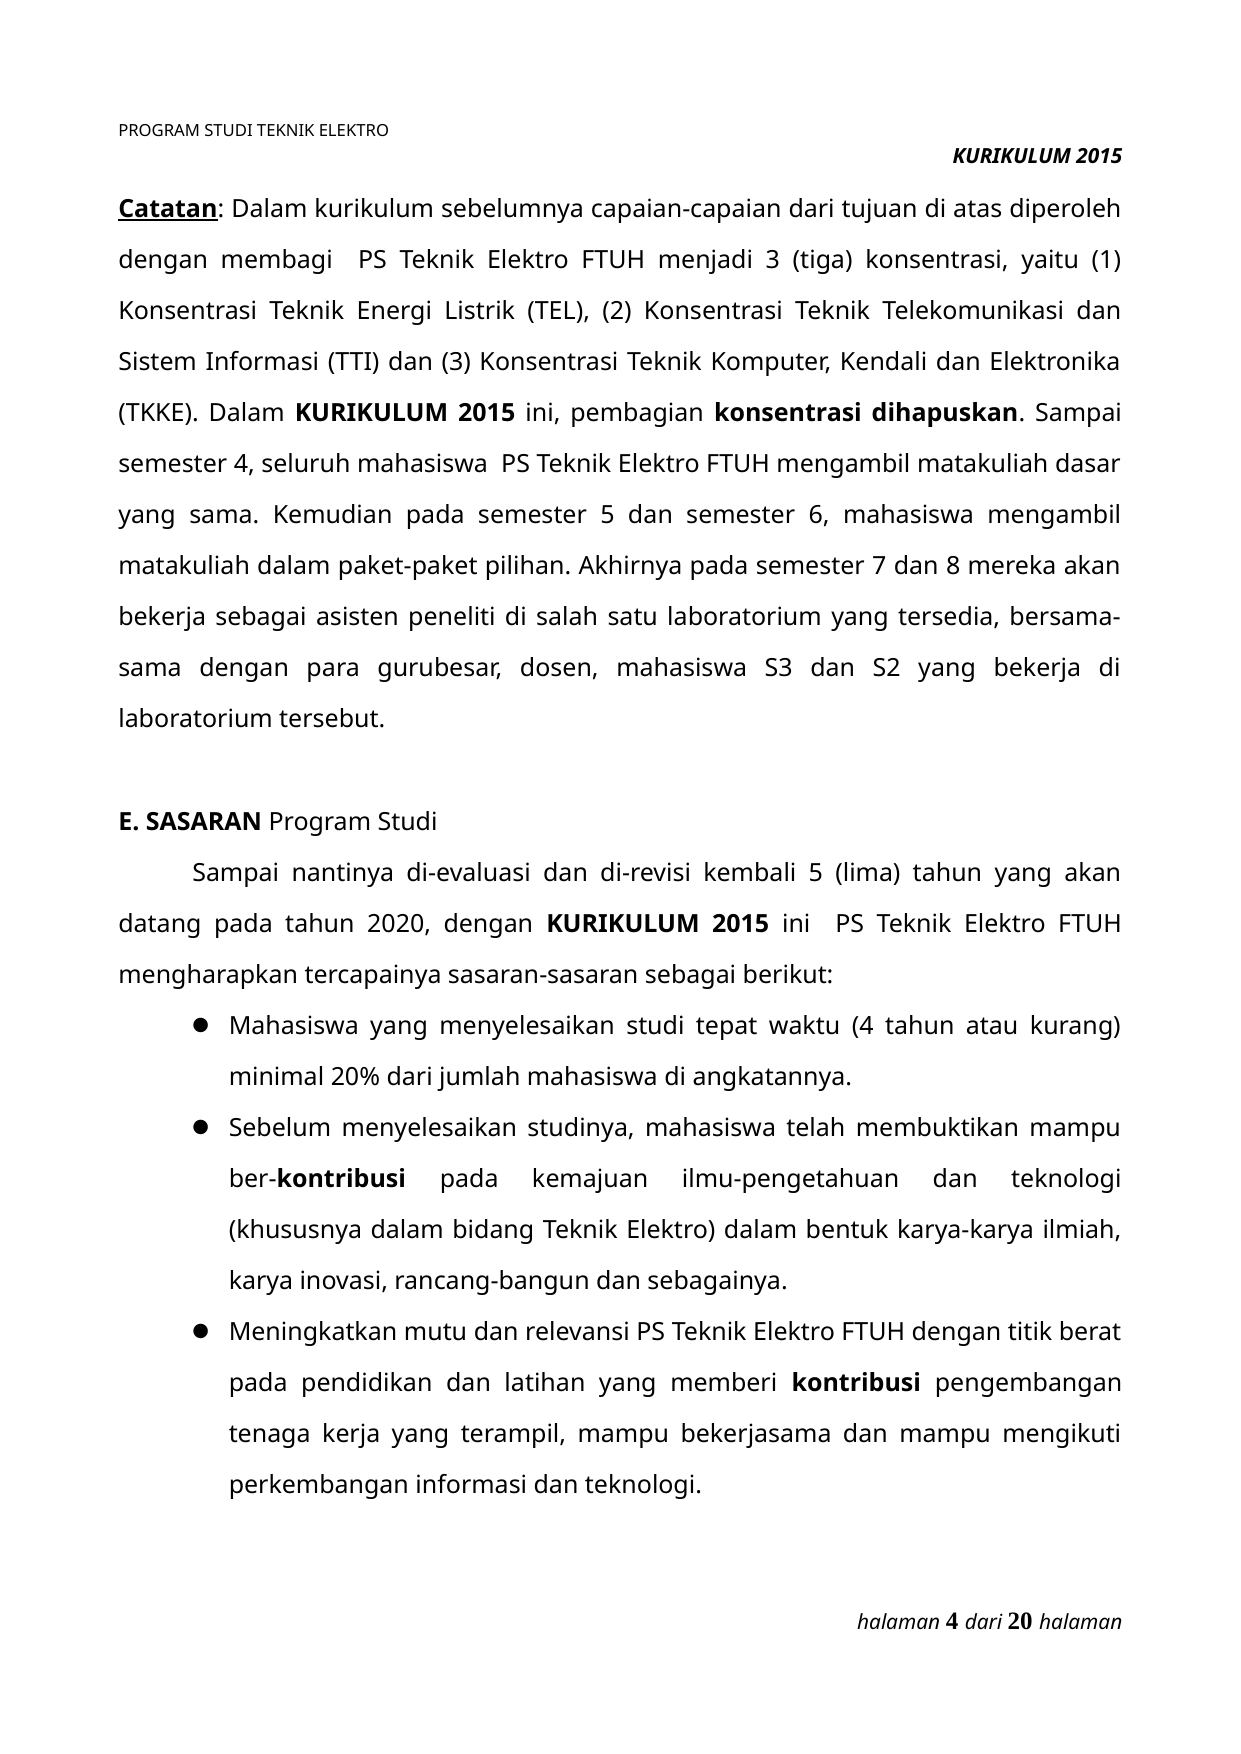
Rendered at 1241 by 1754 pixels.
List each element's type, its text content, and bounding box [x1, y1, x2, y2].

text Sampai nantinya di-evaluasi dan di-revisi kembali 5 (lima) tahun yang akan datang pada tahun 2020, dengan KURIKULUM 2015 ini PS Teknik Elektro FTUH mengharapkan tercapainya sasaran-sasaran sebagai berikut: [118, 854, 1122, 990]
list Meningkatkan mutu dan relevansi PS Teknik Elektro FTUH dengan titik berat pada pendidikan dan latihan yang memberi kontribusi pengembangan tenaga kerja yang terampil, mampu bekerjasama dan mampu mengikuti perkembangan informasi dan teknologi. [191, 1314, 1122, 1501]
list Mahasiswa yang menyelesaikan studi tepat waktu (4 tahun atau kurang) minimal 20% dari jumlah mahasiswa di angkatannya. [191, 1007, 1122, 1092]
text Catatan: Dalam kurikulum sebelumnya capaian-capaian dari tujuan di atas diperoleh dengan membagi PS Teknik Elektro FTUH menjadi 3 (tiga) konsentrasi, yaitu (1) Konsentrasi Teknik Energi Listrik (TEL), (2) Konsentrasi Teknik Telekomunikasi dan Sistem Informasi (TTI) dan (3) Konsentrasi Teknik Komputer, Kendali dan Elektronika (TKKE). Dalam KURIKULUM 2015 ini, pembagian konsentrasi dihapuskan. Sampai semester 4, seluruh mahasiswa PS Teknik Elektro FTUH mengambil matakuliah dasar yang sama. Kemudian pada semester 5 dan semester 6, mahasiswa mengambil matakuliah dalam paket-paket pilihan. Akhirnya pada semester 7 dan 8 mereka akan bekerja sebagai asisten peneliti di salah satu laboratorium yang tersedia, bersama-sama dengan para gurubesar, dosen, mahasiswa S3 dan S2 yang bekerja di laboratorium tersebut. [118, 191, 1122, 735]
text E. SASARAN Program Studi [118, 803, 1122, 837]
list Sebelum menyelesaikan studinya, mahasiswa telah membuktikan mampu ber-kontribusi pada kemajuan ilmu-pengetahuan dan teknologi (khususnya dalam bidang Teknik Elektro) dalam bentuk karya-karya ilmiah, karya inovasi, rancang-bangun dan sebagainya. [191, 1109, 1122, 1297]
